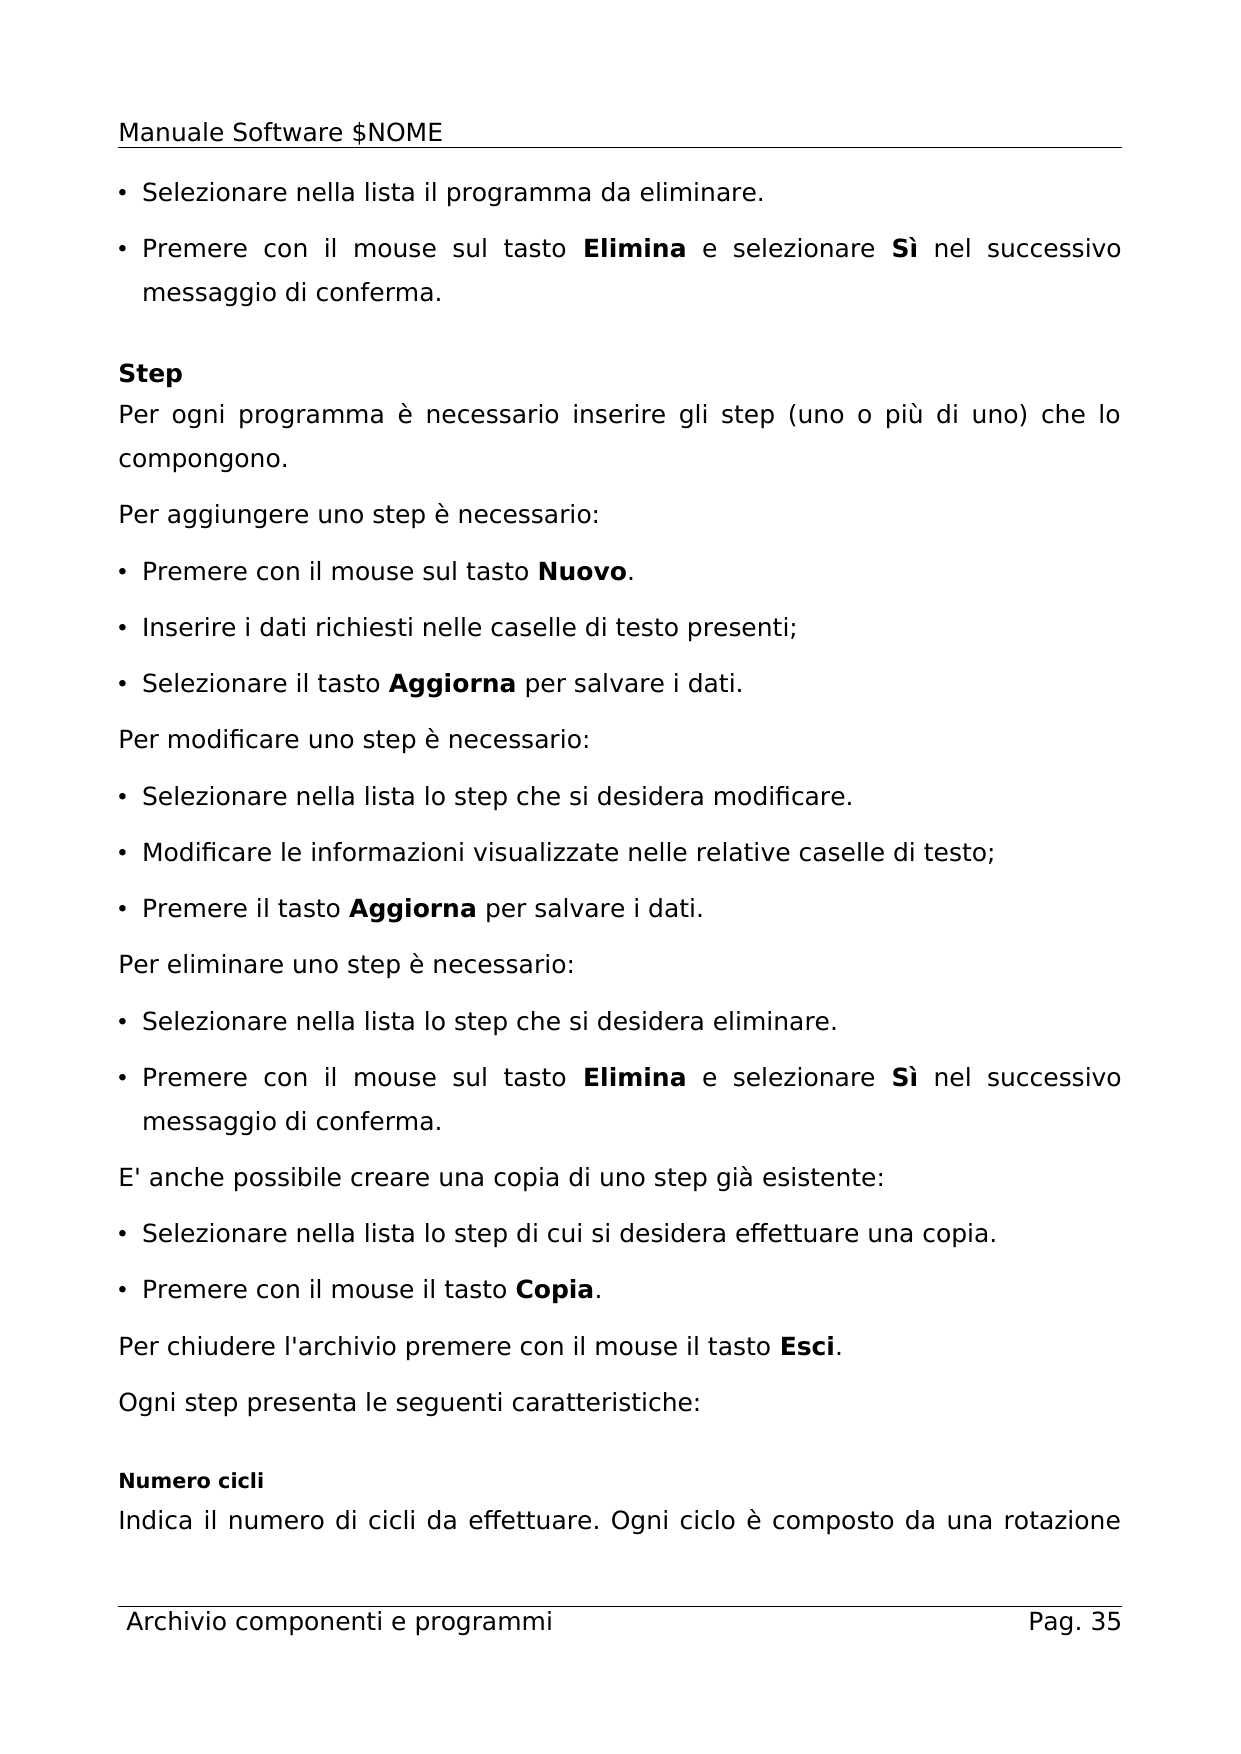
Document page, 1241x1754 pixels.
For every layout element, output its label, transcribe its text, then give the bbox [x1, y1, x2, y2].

text Per chiudere l'archivio premere con il mouse il tasto Esci. [118, 1332, 1122, 1361]
subtitle Step [118, 359, 1122, 388]
list Premere con il mouse sul tasto Nuovo. [118, 557, 1122, 586]
list Selezionare nella lista lo step che si desidera eliminare. [118, 1007, 1122, 1036]
list Premere con il mouse sul tasto Elimina e selezionare Sì nel successivo messaggio di conferma. [118, 234, 1122, 307]
text Ogni step presenta le seguenti caratteristiche: [118, 1388, 1122, 1417]
list Premere il tasto Aggiorna per salvare i dati. [118, 894, 1122, 924]
list Selezionare il tasto Aggiorna per salvare i dati. [118, 669, 1122, 699]
text Indica il numero di cicli da effettuare. Ogni ciclo è composto da una rotazione [118, 1506, 1122, 1535]
text Per ogni programma è necessario inserire gli step (uno o più di uno) che lo compongono. [118, 401, 1122, 474]
list Premere con il mouse sul tasto Elimina e selezionare Sì nel successivo messaggio di conferma. [118, 1063, 1122, 1136]
text Per modificare uno step è necessario: [118, 726, 1122, 755]
list Selezionare nella lista il programma da eliminare. [118, 178, 1122, 207]
subtitle Numero cicli [118, 1469, 1122, 1494]
list Modificare le informazioni visualizzate nelle relative caselle di testo; [118, 838, 1122, 867]
text E' anche possibile creare una copia di uno step già esistente: [118, 1163, 1122, 1192]
list Premere con il mouse il tasto Copia. [118, 1276, 1122, 1305]
text Per aggiungere uno step è necessario: [118, 501, 1122, 530]
list Inserire i dati richiesti nelle caselle di testo presenti; [118, 613, 1122, 642]
list Selezionare nella lista lo step di cui si desidera effettuare una copia. [118, 1219, 1122, 1249]
text Per eliminare uno step è necessario: [118, 951, 1122, 980]
list Selezionare nella lista lo step che si desidera modificare. [118, 782, 1122, 811]
